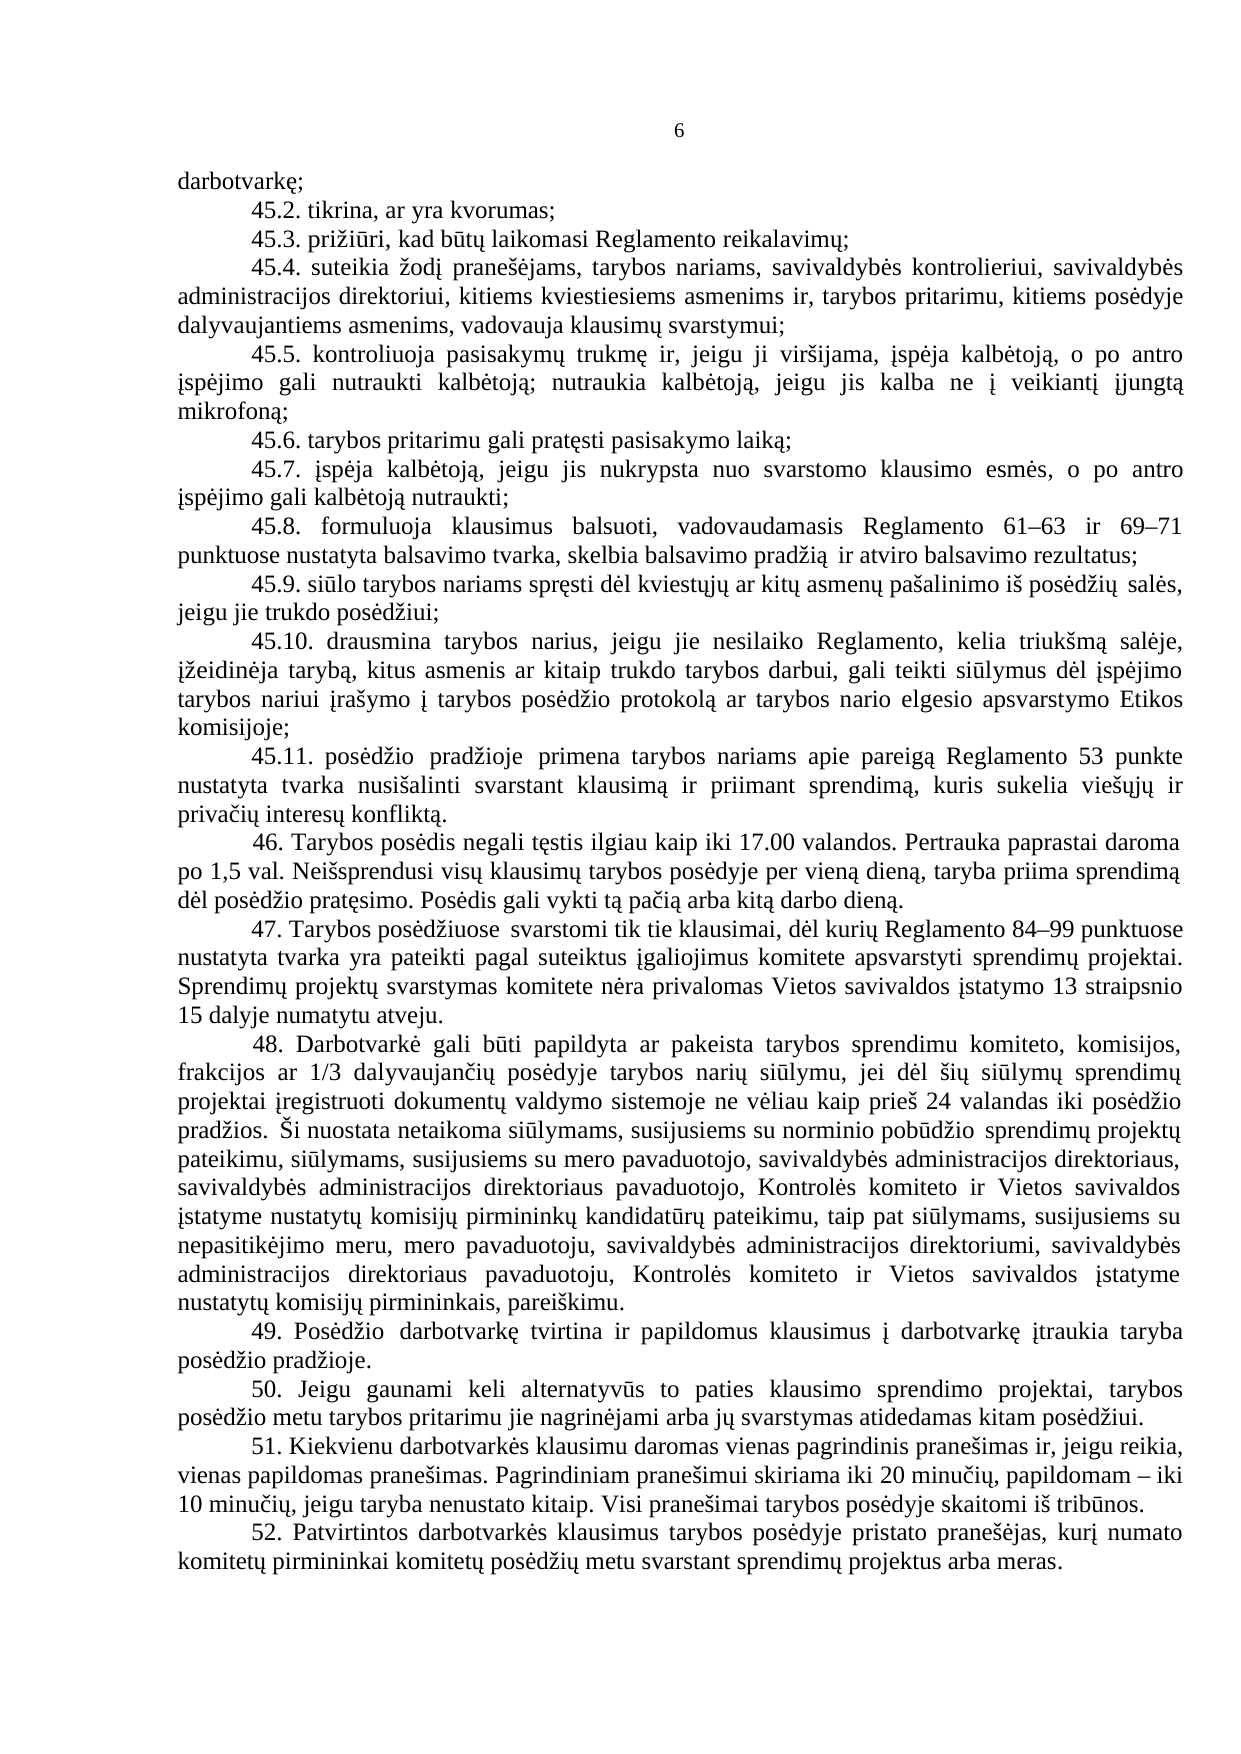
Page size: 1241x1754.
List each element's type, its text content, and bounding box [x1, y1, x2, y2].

text 52. Patvirtintos darbotvarkės klausimus tarybos posėdyje pristato pranešėjas, kurį numato komitetų pirmininkai komitetų posėdžių metu svarstant sprendimų projektus arba meras. [177, 1517, 1183, 1575]
text 49. Posėdžio darbotvarkę tvirtina ir papildomus klausimus į darbotvarkę įtraukia taryba posėdžio pradžioje. [177, 1316, 1183, 1374]
text 45.7. įspėja kalbėtoją, jeigu jis nukrypsta nuo svarstomo klausimo esmės, o po antro įspėjimo gali kalbėtoją nutraukti; [177, 454, 1183, 511]
text 45.2. tikrina, ar yra kvorumas; [177, 195, 1183, 224]
text 45.3. prižiūri, kad būtų laikomasi Reglamento reikalavimų; [177, 224, 1183, 252]
text 45.9. siūlo tarybos nariams spręsti dėl kviestųjų ar kitų asmenų pašalinimo iš posėdžių salės, jeigu jie trukdo posėdžiui; [177, 569, 1183, 626]
text 45.10. drausmina tarybos narius, jeigu jie nesilaiko Reglamento, kelia triukšmą salėje, įžeidinėja tarybą, kitus asmenis ar kitaip trukdo tarybos darbui, gali teikti siūlymus dėl įspėjimo tarybos nariui įrašymo į tarybos posėdžio protokolą ar tarybos nario elgesio apsvarstymo Etikos komisijoje; [177, 626, 1183, 741]
text 45.11. posėdžio pradžioje primena tarybos nariams apie pareigą Reglamento 53 punkte nustatyta tvarka nusišalinti svarstant klausimą ir priimant sprendimą, kuris sukelia viešųjų ir privačių interesų konfliktą. [177, 741, 1183, 827]
text 45.8. formuluoja klausimus balsuoti, vadovaudamasis Reglamento 61–63 ir 69–71 punktuose nustatyta balsavimo tvarka, skelbia balsavimo pradžią ir atviro balsavimo rezultatus; [177, 511, 1183, 569]
text 45.4. suteikia žodį pranešėjams, tarybos nariams, savivaldybės kontrolieriui, savivaldybės administracijos direktoriui, kitiems kviestiesiems asmenims ir, tarybos pritarimu, kitiems posėdyje dalyvaujantiems asmenims, vadovauja klausimų svarstymui; [177, 252, 1183, 339]
text 50. Jeigu gaunami keli alternatyvūs to paties klausimo sprendimo projektai, tarybos posėdžio metu tarybos pritarimu jie nagrinėjami arba jų svarstymas atidedamas kitam posėdžiui. [177, 1374, 1183, 1431]
text 48. Darbotvarkė gali būti papildyta ar pakeista tarybos sprendimu komiteto, komisijos, frakcijos ar 1/3 dalyvaujančių posėdyje tarybos narių siūlymu, jei dėl šių siūlymų sprendimų projektai įregistruoti dokumentų valdymo sistemoje ne vėliau kaip prieš 24 valandas iki posėdžio pradžios. Ši nuostata netaikoma siūlymams, susijusiems su norminio pobūdžio sprendimų projektų pateikimu, siūlymams, susijusiems su mero pavaduotojo, savivaldybės administracijos direktoriaus, savivaldybės administracijos direktoriaus pavaduotojo, Kontrolės komiteto ir Vietos savivaldos įstatyme nustatytų komisijų pirmininkų kandidatūrų pateikimu, taip pat siūlymams, susijusiems su nepasitikėjimo meru, mero pavaduotoju, savivaldybės administracijos direktoriumi, savivaldybės administracijos direktoriaus pavaduotoju, Kontrolės komiteto ir Vietos savivaldos įstatyme nustatytų komisijų pirmininkais, pareiškimu. [177, 1029, 1181, 1316]
text 45.6. tarybos pritarimu gali pratęsti pasisakymo laiką; [177, 425, 1183, 454]
text darbotvarkę; [177, 166, 1183, 195]
text 45.5. kontroliuoja pasisakymų trukmę ir, jeigu ji viršijama, įspėja kalbėtoją, o po antro įspėjimo gali nutraukti kalbėtoją; nutraukia kalbėtoją, jeigu jis kalba ne į veikiantį įjungtą mikrofoną; [177, 339, 1183, 425]
text 51. Kiekvienu darbotvarkės klausimu daromas vienas pagrindinis pranešimas ir, jeigu reikia, vienas papildomas pranešimas. Pagrindiniam pranešimui skiriama iki 20 minučių, papildomam – iki 10 minučių, jeigu taryba nenustato kitaip. Visi pranešimai tarybos posėdyje skaitomi iš tribūnos. [177, 1431, 1183, 1517]
text 47. Tarybos posėdžiuose svarstomi tik tie klausimai, dėl kurių Reglamento 84–99 punktuose nustatyta tvarka yra pateikti pagal suteiktus įgaliojimus komitete apsvarstyti sprendimų projektai. Sprendimų projektų svarstymas komitete nėra privalomas Vietos savivaldos įstatymo 13 straipsnio 15 dalyje numatytu atveju. [177, 914, 1183, 1029]
text 46. Tarybos posėdis negali tęstis ilgiau kaip iki 17.00 valandos. Pertrauka paprastai daroma po 1,5 val. Neišsprendusi visų klausimų tarybos posėdyje per vieną dieną, taryba priima sprendimą dėl posėdžio pratęsimo. Posėdis gali vykti tą pačią arba kitą darbo dieną. [177, 827, 1181, 914]
